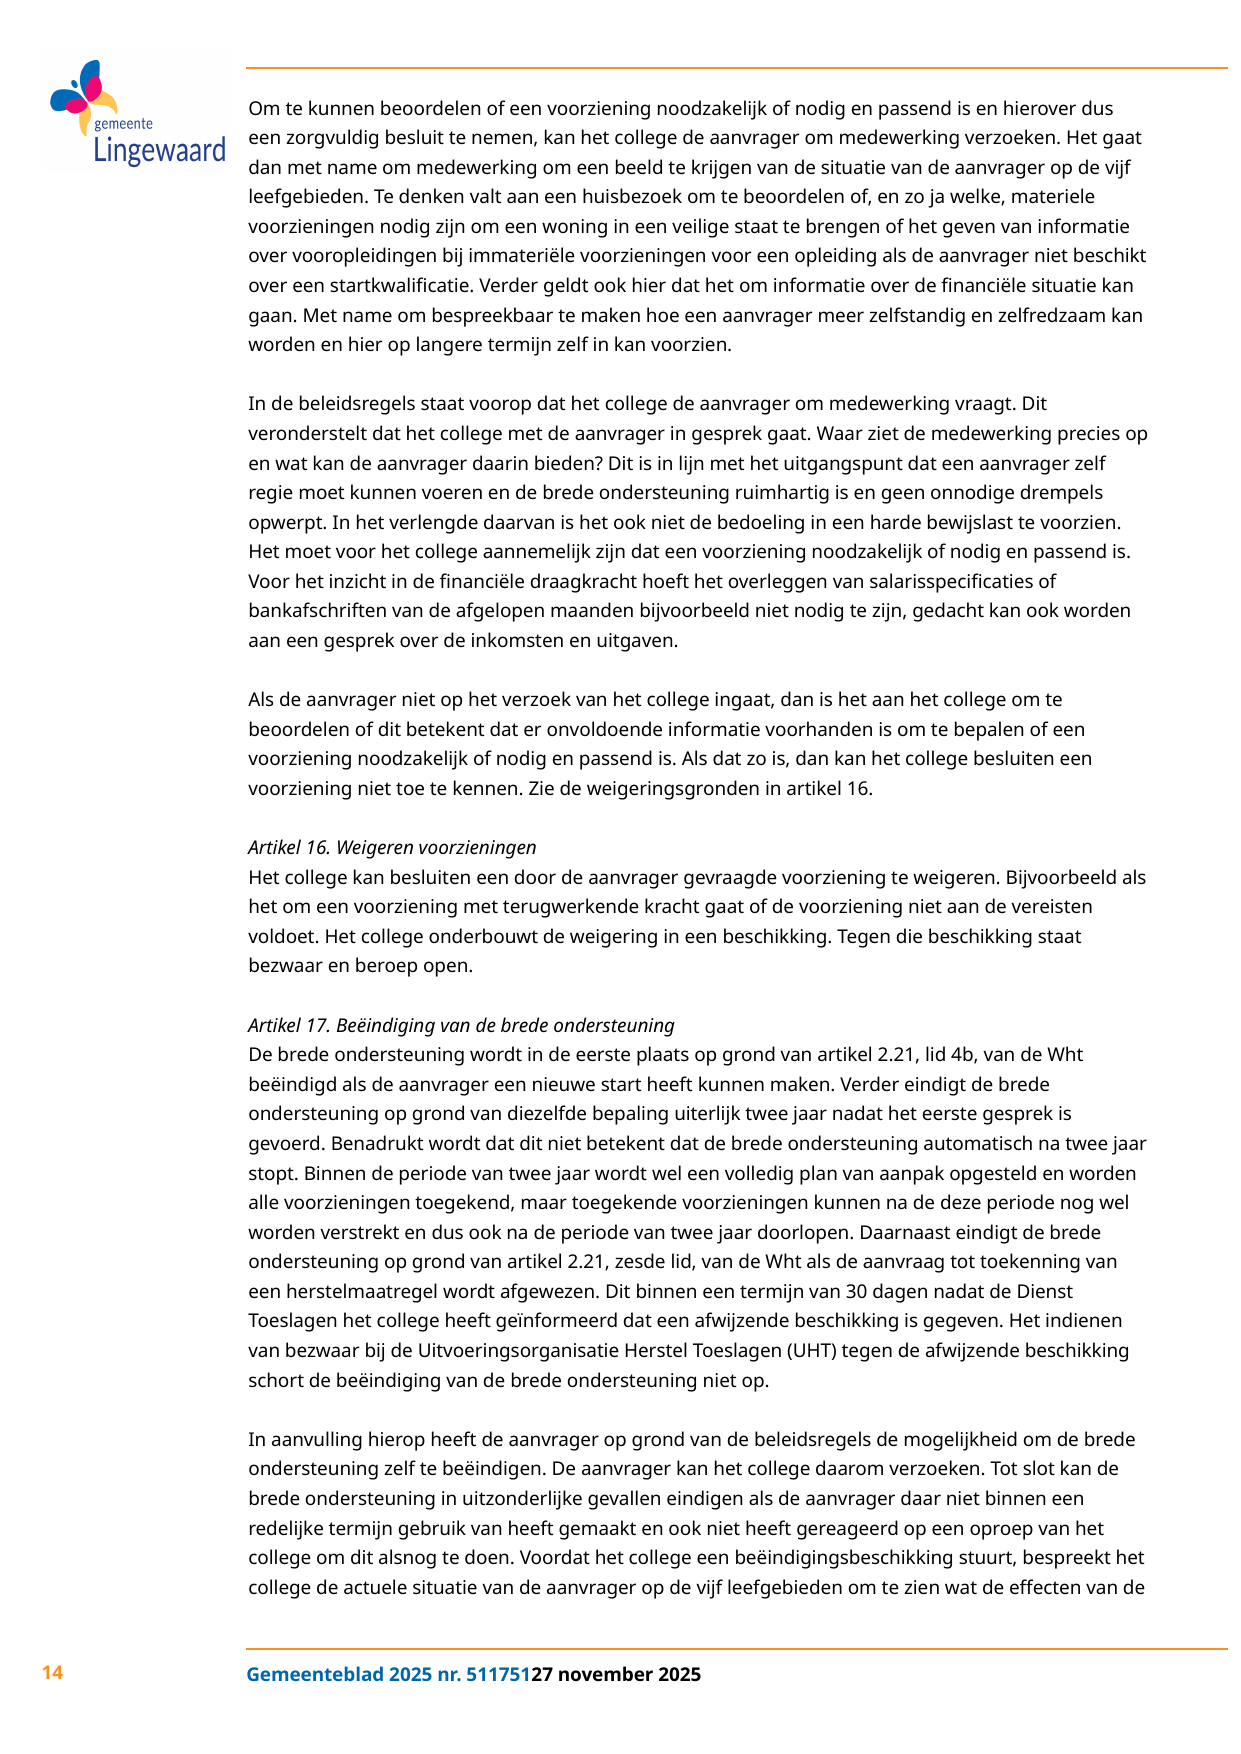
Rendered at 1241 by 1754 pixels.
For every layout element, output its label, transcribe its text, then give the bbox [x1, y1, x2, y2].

picture [41, 47, 231, 172]
text Artikel 17. Beëindiging van de brede ondersteuning [248, 1012, 1152, 1038]
text Het college kan besluiten een door de aanvrager gevraagde voorziening te weigeren. Bijvoorbeeld als het om een voorziening met terugwerkende kracht gaat of de voorziening niet aan de vereisten voldoet. Het college onderbouwt de weigering in een beschikking. Tegen die beschikking staat bezwaar en beroep open. [248, 864, 1152, 978]
text Om te kunnen beoordelen of een voorziening noodzakelijk of nodig en passend is en hierover dus een zorgvuldig besluit te nemen, kan het college de aanvrager om medewerking verzoeken. Het gaat dan met name om medewerking om een beeld te krijgen van de situatie van de aanvrager op de vijf leefgebieden. Te denken valt aan een huisbezoek om te beoordelen of, en zo ja welke, materiele voorzieningen nodig zijn om een woning in een veilige staat te brengen of het geven van informatie over vooropleidingen bij immateriële voorzieningen voor een opleiding als de aanvrager niet beschikt over een startkwalificatie. Verder geldt ook hier dat het om informatie over de financiële situatie kan gaan. Met name om bespreekbaar te maken hoe een aanvrager meer zelfstandig en zelfredzaam kan worden en hier op langere termijn zelf in kan voorzien. [248, 95, 1152, 357]
text In aanvulling hierop heeft de aanvrager op grond van de beleidsregels de mogelijkheid om de brede ondersteuning zelf te beëindigen. De aanvrager kan het college daarom verzoeken. Tot slot kan de brede ondersteuning in uitzonderlijke gevallen eindigen als de aanvrager daar niet binnen een redelijke termijn gebruik van heeft gemaakt en ook niet heeft gereageerd op een oproep van het college om dit alsnog te doen. Voordat het college een beëindigingsbeschikking stuurt, bespreekt het college de actuele situatie van de aanvrager op de vijf leefgebieden om te zien wat de effecten van de [248, 1426, 1152, 1600]
text Artikel 16. Weigeren voorzieningen [248, 834, 1152, 860]
text Als de aanvrager niet op het verzoek van het college ingaat, dan is het aan het college om te beoordelen of dit betekent dat er onvoldoende informatie voorhanden is om te bepalen of een voorziening noodzakelijk of nodig en passend is. Als dat zo is, dan kan het college besluiten een voorziening niet toe te kennen. Zie de weigeringsgronden in artikel 16. [248, 686, 1152, 801]
text In de beleidsregels staat voorop dat het college de aanvrager om medewerking vraagt. Dit veronderstelt dat het college met de aanvrager in gesprek gaat. Waar ziet de medewerking precies op en wat kan de aanvrager daarin bieden? Dit is in lijn met het uitgangspunt dat een aanvrager zelf regie moet kunnen voeren en de brede ondersteuning ruimhartig is en geen onnodige drempels opwerpt. In het verlengde daarvan is het ook niet de bedoeling in een harde bewijslast te voorzien. Het moet voor het college aannemelijk zijn dat een voorziening noodzakelijk of nodig en passend is. Voor het inzicht in de financiële draagkracht hoeft het overleggen van salarisspecificaties of bankafschriften van de afgelopen maanden bijvoorbeeld niet nodig te zijn, gedacht kan ook worden aan een gesprek over de inkomsten en uitgaven. [248, 391, 1152, 653]
text De brede ondersteuning wordt in de eerste plaats op grond van artikel 2.21, lid 4b, van de Wht beëindigd als de aanvrager een nieuwe start heeft kunnen maken. Verder eindigt de brede ondersteuning op grond van diezelfde bepaling uiterlijk twee jaar nadat het eerste gesprek is gevoerd. Benadrukt wordt dat dit niet betekent dat de brede ondersteuning automatisch na twee jaar stopt. Binnen de periode van twee jaar wordt wel een volledig plan van aanpak opgesteld en worden alle voorzieningen toegekend, maar toegekende voorzieningen kunnen na de deze periode nog wel worden verstrekt en dus ook na de periode van twee jaar doorlopen. Daarnaast eindigt de brede ondersteuning op grond van artikel 2.21, zesde lid, van de Wht als de aanvraag tot toekenning van een herstelmaatregel wordt afgewezen. Dit binnen een termijn van 30 dagen nadat de Dienst Toeslagen het college heeft geïnformeerd dat een afwijzende beschikking is gegeven. Het indienen van bezwaar bij de Uitvoeringsorganisatie Herstel Toeslagen (UHT) tegen de afwijzende beschikking schort de beëindiging van de brede ondersteuning niet op. [248, 1041, 1152, 1393]
